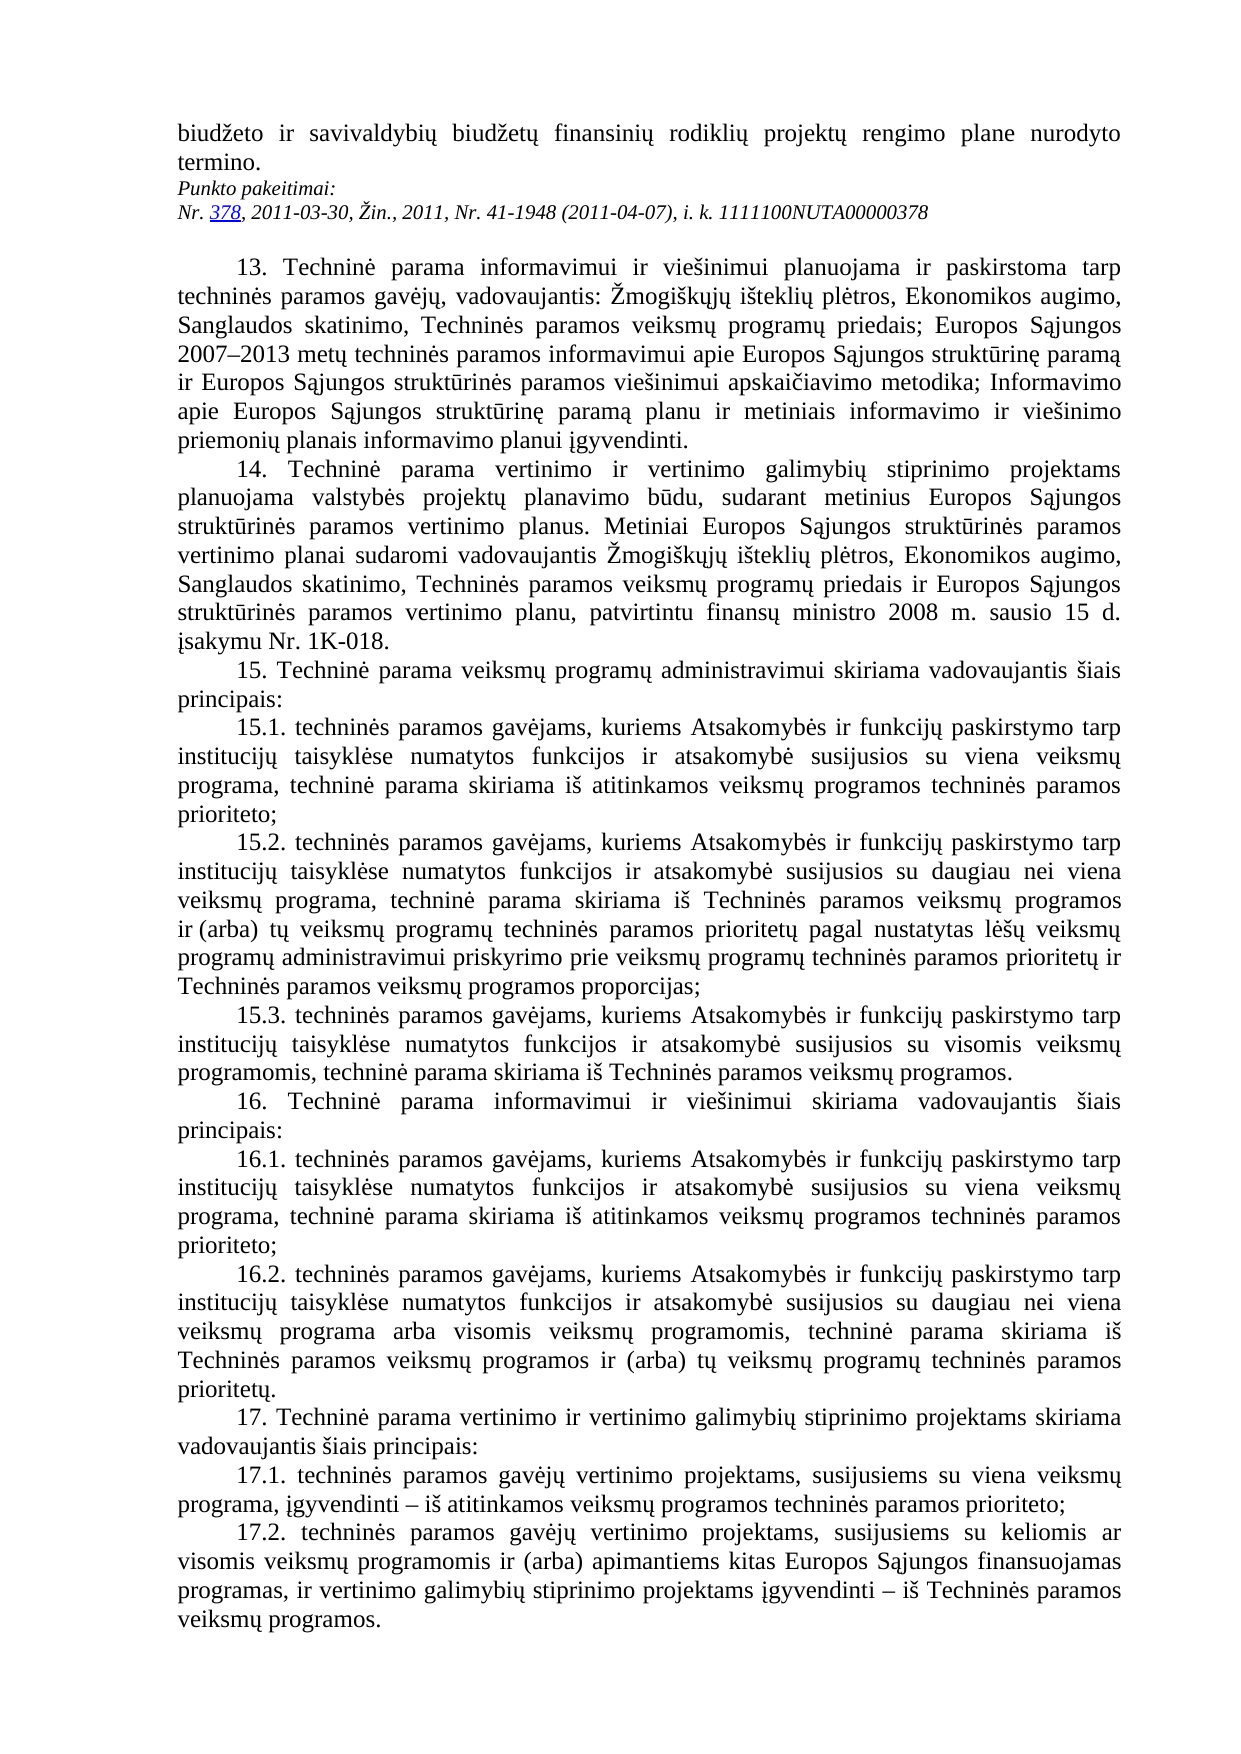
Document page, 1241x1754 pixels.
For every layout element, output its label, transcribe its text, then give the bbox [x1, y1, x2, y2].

text Punkto pakeitimai: [177, 176, 1122, 200]
text 15. Techninė parama veiksmų programų administravimui skiriama vadovaujantis šiais principais: [177, 655, 1122, 712]
text 14. Techninė parama vertinimo ir vertinimo galimybių stiprinimo projektams planuojama valstybės projektų planavimo būdu, sudarant metinius Europos Sąjungos struktūrinės paramos vertinimo planus. Metiniai Europos Sąjungos struktūrinės paramos vertinimo planai sudaromi vadovaujantis Žmogiškųjų išteklių plėtros, Ekonomikos augimo, Sanglaudos skatinimo, Techninės paramos veiksmų programų priedais ir Europos Sąjungos struktūrinės paramos vertinimo planu, patvirtintu finansų ministro 2008 m. sausio 15 d. įsakymu Nr. 1K-018. [177, 454, 1122, 655]
text 17. Techninė parama vertinimo ir vertinimo galimybių stiprinimo projektams skiriama vadovaujantis šiais principais: [177, 1402, 1122, 1460]
text 15.3. techninės paramos gavėjams, kuriems Atsakomybės ir funkcijų paskirstymo tarp institucijų taisyklėse numatytos funkcijos ir atsakomybė susijusios su visomis veiksmų programomis, techninė parama skiriama iš Techninės paramos veiksmų programos. [177, 1000, 1122, 1086]
text 16. Techninė parama informavimui ir viešinimui skiriama vadovaujantis šiais principais: [177, 1086, 1122, 1144]
text Nr. 378, 2011-03-30, Žin., 2011, Nr. 41-1948 (2011-04-07), i. k. 1111100NUTA00000378 [177, 200, 1122, 224]
text 17.1. techninės paramos gavėjų vertinimo projektams, susijusiems su viena veiksmų programa, įgyvendinti – iš atitinkamos veiksmų programos techninės paramos prioriteto; [177, 1460, 1122, 1517]
text biudžeto ir savivaldybių biudžetų finansinių rodiklių projektų rengimo plane nurodyto termino. [177, 118, 1122, 176]
text 17.2. techninės paramos gavėjų vertinimo projektams, susijusiems su keliomis ar visomis veiksmų programomis ir (arba) apimantiems kitas Europos Sąjungos finansuojamas programas, ir vertinimo galimybių stiprinimo projektams įgyvendinti – iš Techninės paramos veiksmų programos. [177, 1517, 1122, 1632]
text 13. Techninė parama informavimui ir viešinimui planuojama ir paskirstoma tarp techninės paramos gavėjų, vadovaujantis: Žmogiškųjų išteklių plėtros, Ekonomikos augimo, Sanglaudos skatinimo, Techninės paramos veiksmų programų priedais; Europos Sąjungos 2007–2013 metų techninės paramos informavimui apie Europos Sąjungos struktūrinę paramą ir Europos Sąjungos struktūrinės paramos viešinimui apskaičiavimo metodika; Informavimo apie Europos Sąjungos struktūrinę paramą planu ir metiniais informavimo ir viešinimo priemonių planais informavimo planui įgyvendinti. [177, 252, 1122, 454]
text 15.2. techninės paramos gavėjams, kuriems Atsakomybės ir funkcijų paskirstymo tarp institucijų taisyklėse numatytos funkcijos ir atsakomybė susijusios su daugiau nei viena veiksmų programa, techninė parama skiriama iš Techninės paramos veiksmų programos ir (arba) tų veiksmų programų techninės paramos prioritetų pagal nustatytas lėšų veiksmų programų administravimui priskyrimo prie veiksmų programų techninės paramos prioritetų ir Techninės paramos veiksmų programos proporcijas; [177, 827, 1122, 1000]
text 16.2. techninės paramos gavėjams, kuriems Atsakomybės ir funkcijų paskirstymo tarp institucijų taisyklėse numatytos funkcijos ir atsakomybė susijusios su daugiau nei viena veiksmų programa arba visomis veiksmų programomis, techninė parama skiriama iš Techninės paramos veiksmų programos ir (arba) tų veiksmų programų techninės paramos prioritetų. [177, 1259, 1122, 1402]
text 15.1. techninės paramos gavėjams, kuriems Atsakomybės ir funkcijų paskirstymo tarp institucijų taisyklėse numatytos funkcijos ir atsakomybė susijusios su viena veiksmų programa, techninė parama skiriama iš atitinkamos veiksmų programos techninės paramos prioriteto; [177, 712, 1122, 827]
text 16.1. techninės paramos gavėjams, kuriems Atsakomybės ir funkcijų paskirstymo tarp institucijų taisyklėse numatytos funkcijos ir atsakomybė susijusios su viena veiksmų programa, techninė parama skiriama iš atitinkamos veiksmų programos techninės paramos prioriteto; [177, 1144, 1122, 1259]
